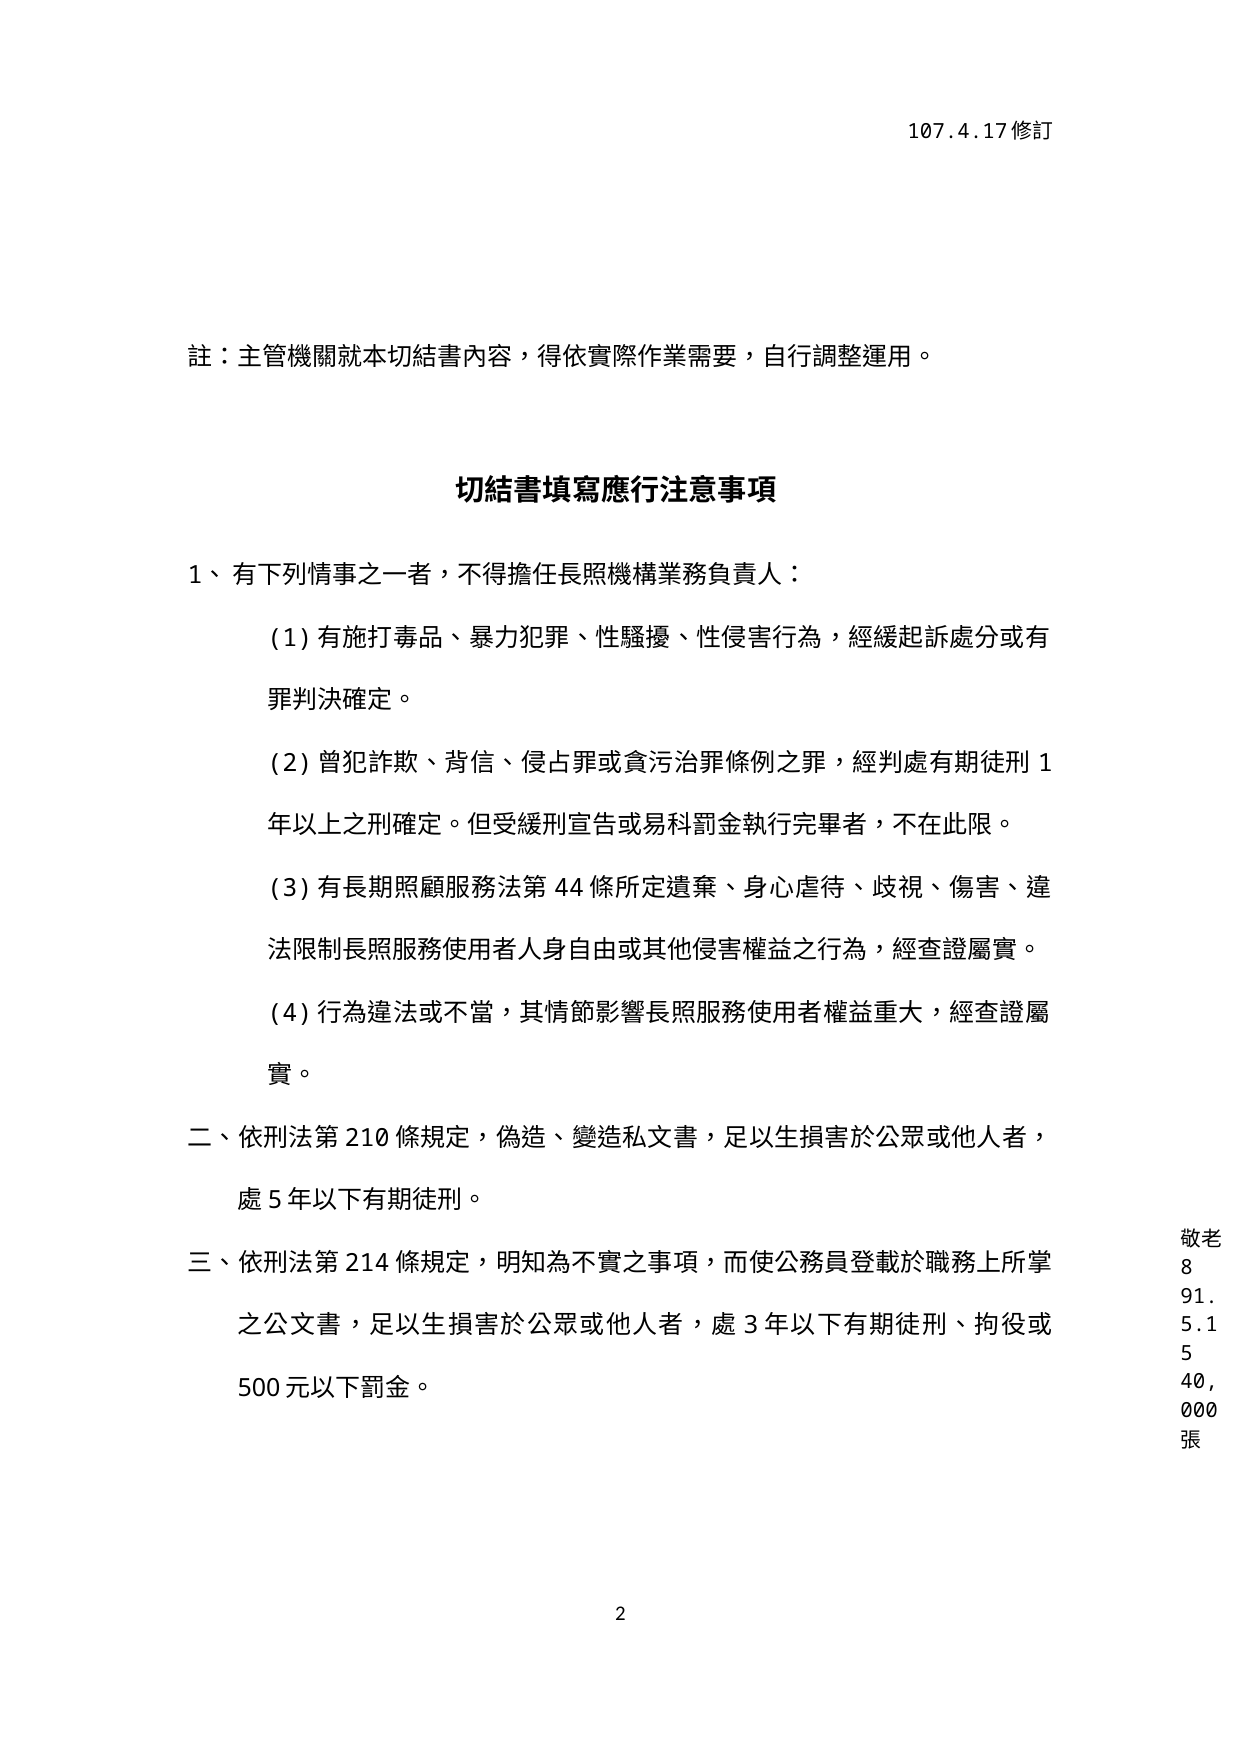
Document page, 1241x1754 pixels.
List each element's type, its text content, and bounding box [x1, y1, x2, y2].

text 註：主管機關就本切結書內容，得依實際作業需要，自行調整運用。 [187, 312, 994, 375]
text 二、依刑法第210條規定，偽造、變造私文書，足以生損害於公眾或他人者，處5年以下有期徒刑。 [187, 1094, 1053, 1219]
list 曾犯詐欺、背信、侵占罪或貪污治罪條例之罪，經判處有期徒刑1年以上之刑確定。但受緩刑宣告或易科罰金執行完畢者，不在此限。 [267, 719, 1053, 844]
list 有下列情事之一者，不得擔任長照機構業務負責人： [187, 531, 1053, 594]
text 切結書填寫應行注意事項 [187, 406, 994, 531]
list 有施打毒品、暴力犯罪、性騷擾、性侵害行為，經緩起訴處分或有罪判決確定。 [267, 594, 1053, 719]
text 敬老8 91.5.15 40,000張 [1180, 1222, 1225, 1453]
list 行為違法或不當，其情節影響長照服務使用者權益重大，經查證屬實。 [267, 969, 1053, 1094]
list 有長期照顧服務法第44條所定遺棄、身心虐待、歧視、傷害、違法限制長照服務使用者人身自由或其他侵害權益之行為，經查證屬實。 [267, 844, 1053, 969]
text [1165, 1215, 1240, 1486]
text 三、依刑法第214條規定，明知為不實之事項，而使公務員登載於職務上所掌之公文書，足以生損害於公眾或他人者，處3年以下有期徒刑、拘役或500元以下罰金。 [187, 1219, 1053, 1406]
